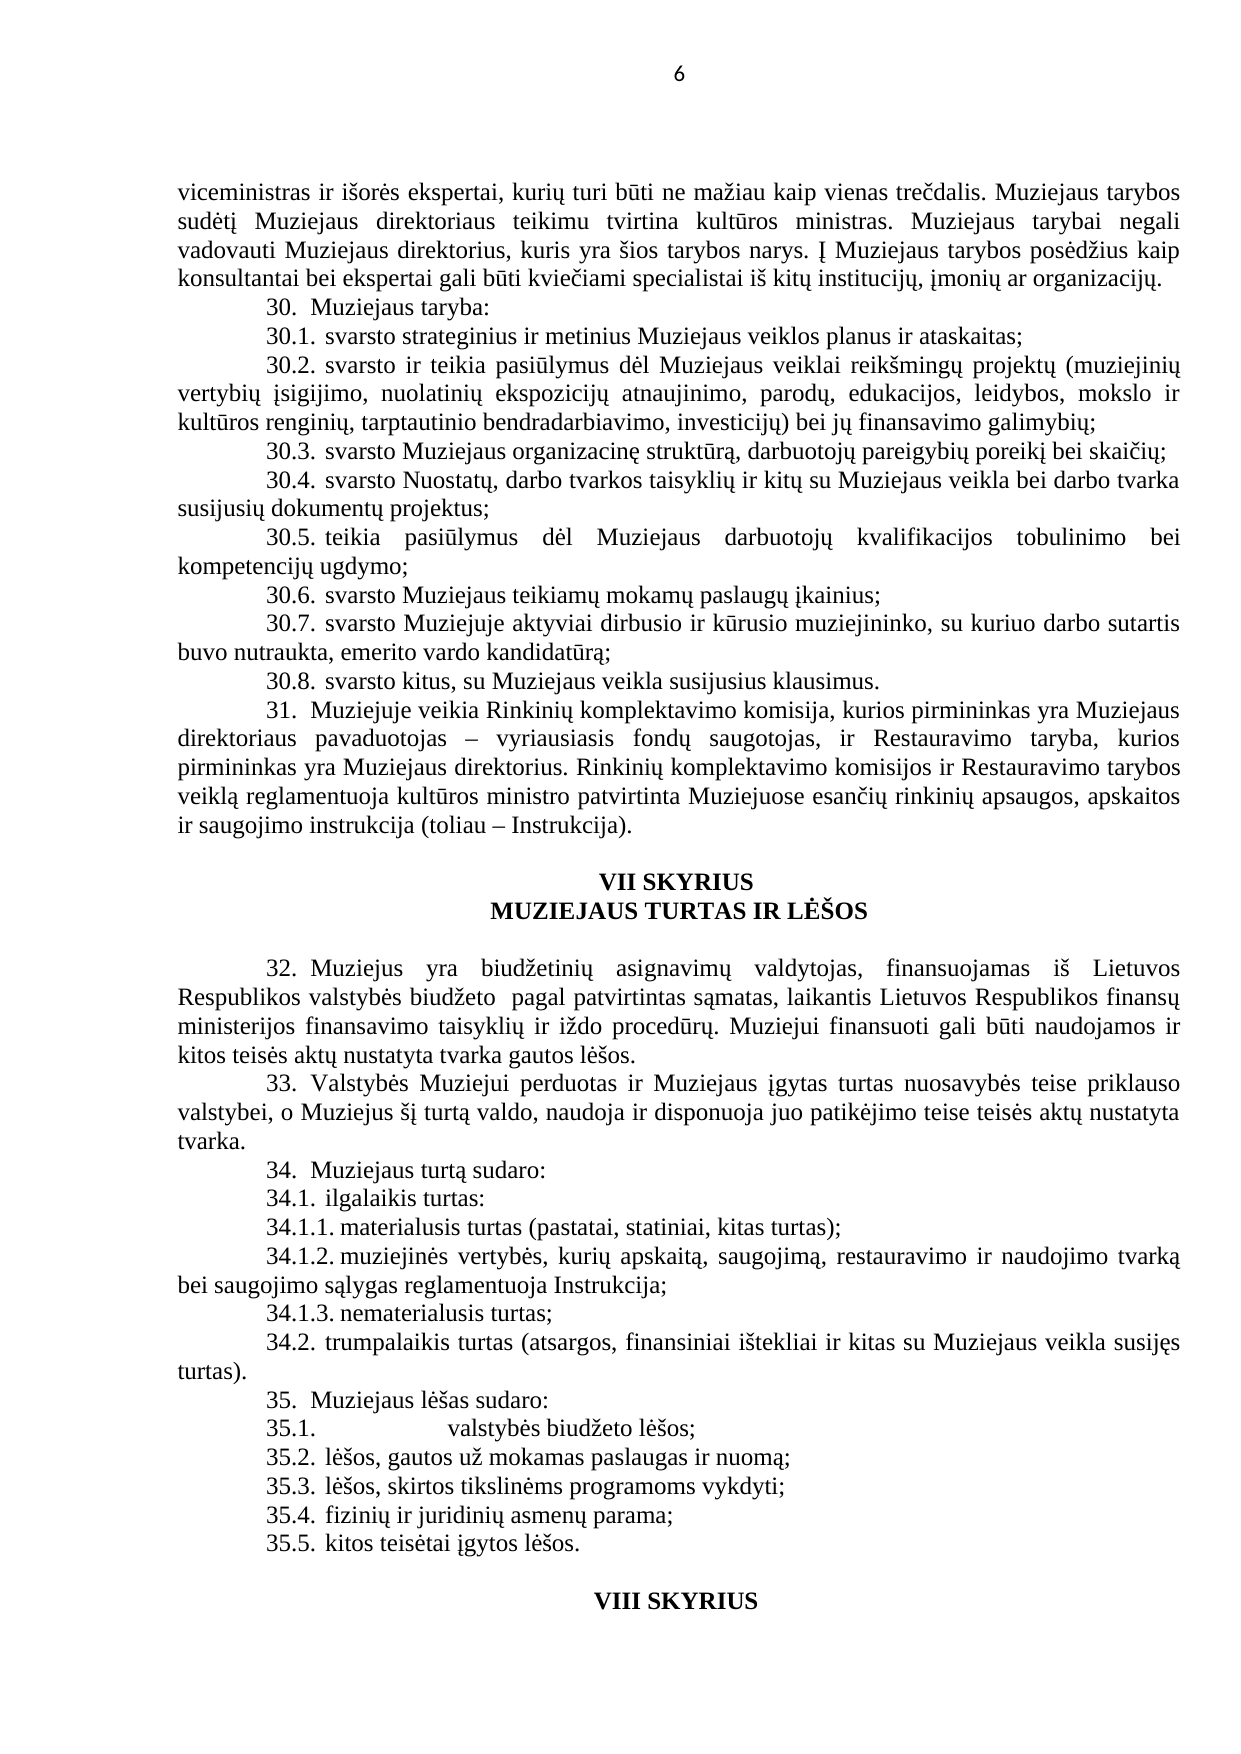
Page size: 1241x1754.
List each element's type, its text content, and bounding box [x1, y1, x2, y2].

text 30.7. svarsto Muziejuje aktyviai dirbusio ir kūrusio muziejininko, su kuriuo darbo sutartis buvo nutraukta, emerito vardo kandidatūrą; [177, 608, 1181, 666]
text 30.3. svarsto Muziejaus organizacinę struktūrą, darbuotojų pareigybių poreikį bei skaičių; [177, 436, 1181, 465]
text 34.1.2. muziejinės vertybės, kurių apskaitą, saugojimą, restauravimo ir naudojimo tvarką bei saugojimo sąlygas reglamentuoja Instrukcija; [177, 1241, 1181, 1298]
text 33. Valstybės Muziejui perduotas ir Muziejaus įgytas turtas nuosavybės teise priklauso valstybei, o Muziejus šį turtą valdo, naudoja ir disponuoja juo patikėjimo teise teisės aktų nustatyta tvarka. [177, 1068, 1181, 1155]
text 35.5. kitos teisėtai įgytos lėšos. [177, 1528, 1181, 1557]
text 30. Muziejaus taryba: [177, 292, 1181, 321]
text 30.8. svarsto kitus, su Muziejaus veikla susijusius klausimus. [177, 666, 1181, 695]
text VII SKYRIUS [177, 867, 1181, 896]
text 30.5. teikia pasiūlymus dėl Muziejaus darbuotojų kvalifikacijos tobulinimo bei kompetencijų ugdymo; [177, 522, 1181, 580]
text 34.1.1. materialusis turtas (pastatai, statiniai, kitas turtas); [177, 1212, 1181, 1241]
text 35.3. lėšos, skirtos tikslinėms programoms vykdyti; [177, 1471, 1181, 1500]
text 35.2. lėšos, gautos už mokamas paslaugas ir nuomą; [177, 1442, 1181, 1471]
text 30.4. svarsto Nuostatų, darbo tvarkos taisyklių ir kitų su Muziejaus veikla bei darbo tvarka susijusių dokumentų projektus; [177, 465, 1181, 522]
text 30.1. svarsto strateginius ir metinius Muziejaus veiklos planus ir ataskaitas; [177, 321, 1181, 350]
text viceministras ir išorės ekspertai, kurių turi būti ne mažiau kaip vienas trečdalis. Muziejaus tarybos sudėtį Muziejaus direktoriaus teikimu tvirtina kultūros ministras. Muziejaus tarybai negali vadovauti Muziejaus direktorius, kuris yra šios tarybos narys. Į Muziejaus tarybos posėdžius kaip konsultantai bei ekspertai gali būti kviečiami specialistai iš kitų institucijų, įmonių ar organizacijų. [177, 177, 1181, 292]
text 34. Muziejaus turtą sudaro: [177, 1155, 1181, 1183]
text VIII SKYRIUS [177, 1586, 1181, 1615]
text 34.1. ilgalaikis turtas: [177, 1183, 1181, 1212]
text 32. Muziejus yra biudžetinių asignavimų valdytojas, finansuojamas iš Lietuvos Respublikos valstybės biudžeto pagal patvirtintas sąmatas, laikantis Lietuvos Respublikos finansų ministerijos finansavimo taisyklių ir iždo procedūrų. Muziejui finansuoti gali būti naudojamos ir kitos teisės aktų nustatyta tvarka gautos lėšos. [177, 953, 1181, 1068]
text 35.1. valstybės biudžeto lėšos; [177, 1413, 1181, 1442]
text 34.2. trumpalaikis turtas (atsargos, finansiniai ištekliai ir kitas su Muziejaus veikla susijęs turtas). [177, 1327, 1181, 1385]
text 31. Muziejuje veikia Rinkinių komplektavimo komisija, kurios pirmininkas yra Muziejaus direktoriaus pavaduotojas – vyriausiasis fondų saugotojas, ir Restauravimo taryba, kurios pirmininkas yra Muziejaus direktorius. Rinkinių komplektavimo komisijos ir Restauravimo tarybos veiklą reglamentuoja kultūros ministro patvirtinta Muziejuose esančių rinkinių apsaugos, apskaitos ir saugojimo instrukcija (toliau – Instrukcija). [177, 695, 1181, 838]
text 30.2. svarsto ir teikia pasiūlymus dėl Muziejaus veiklai reikšmingų projektų (muziejinių vertybių įsigijimo, nuolatinių ekspozicijų atnaujinimo, parodų, edukacijos, leidybos, mokslo ir kultūros renginių, tarptautinio bendradarbiavimo, investicijų) bei jų finansavimo galimybių; [177, 350, 1181, 436]
text 30.6. svarsto Muziejaus teikiamų mokamų paslaugų įkainius; [177, 580, 1181, 608]
text 35.4. fizinių ir juridinių asmenų parama; [177, 1500, 1181, 1528]
text MUZIEJAUS TURTAS IR LĖŠOS [177, 896, 1181, 925]
text 35. Muziejaus lėšas sudaro: [177, 1385, 1181, 1413]
text 34.1.3. nematerialusis turtas; [177, 1298, 1181, 1327]
